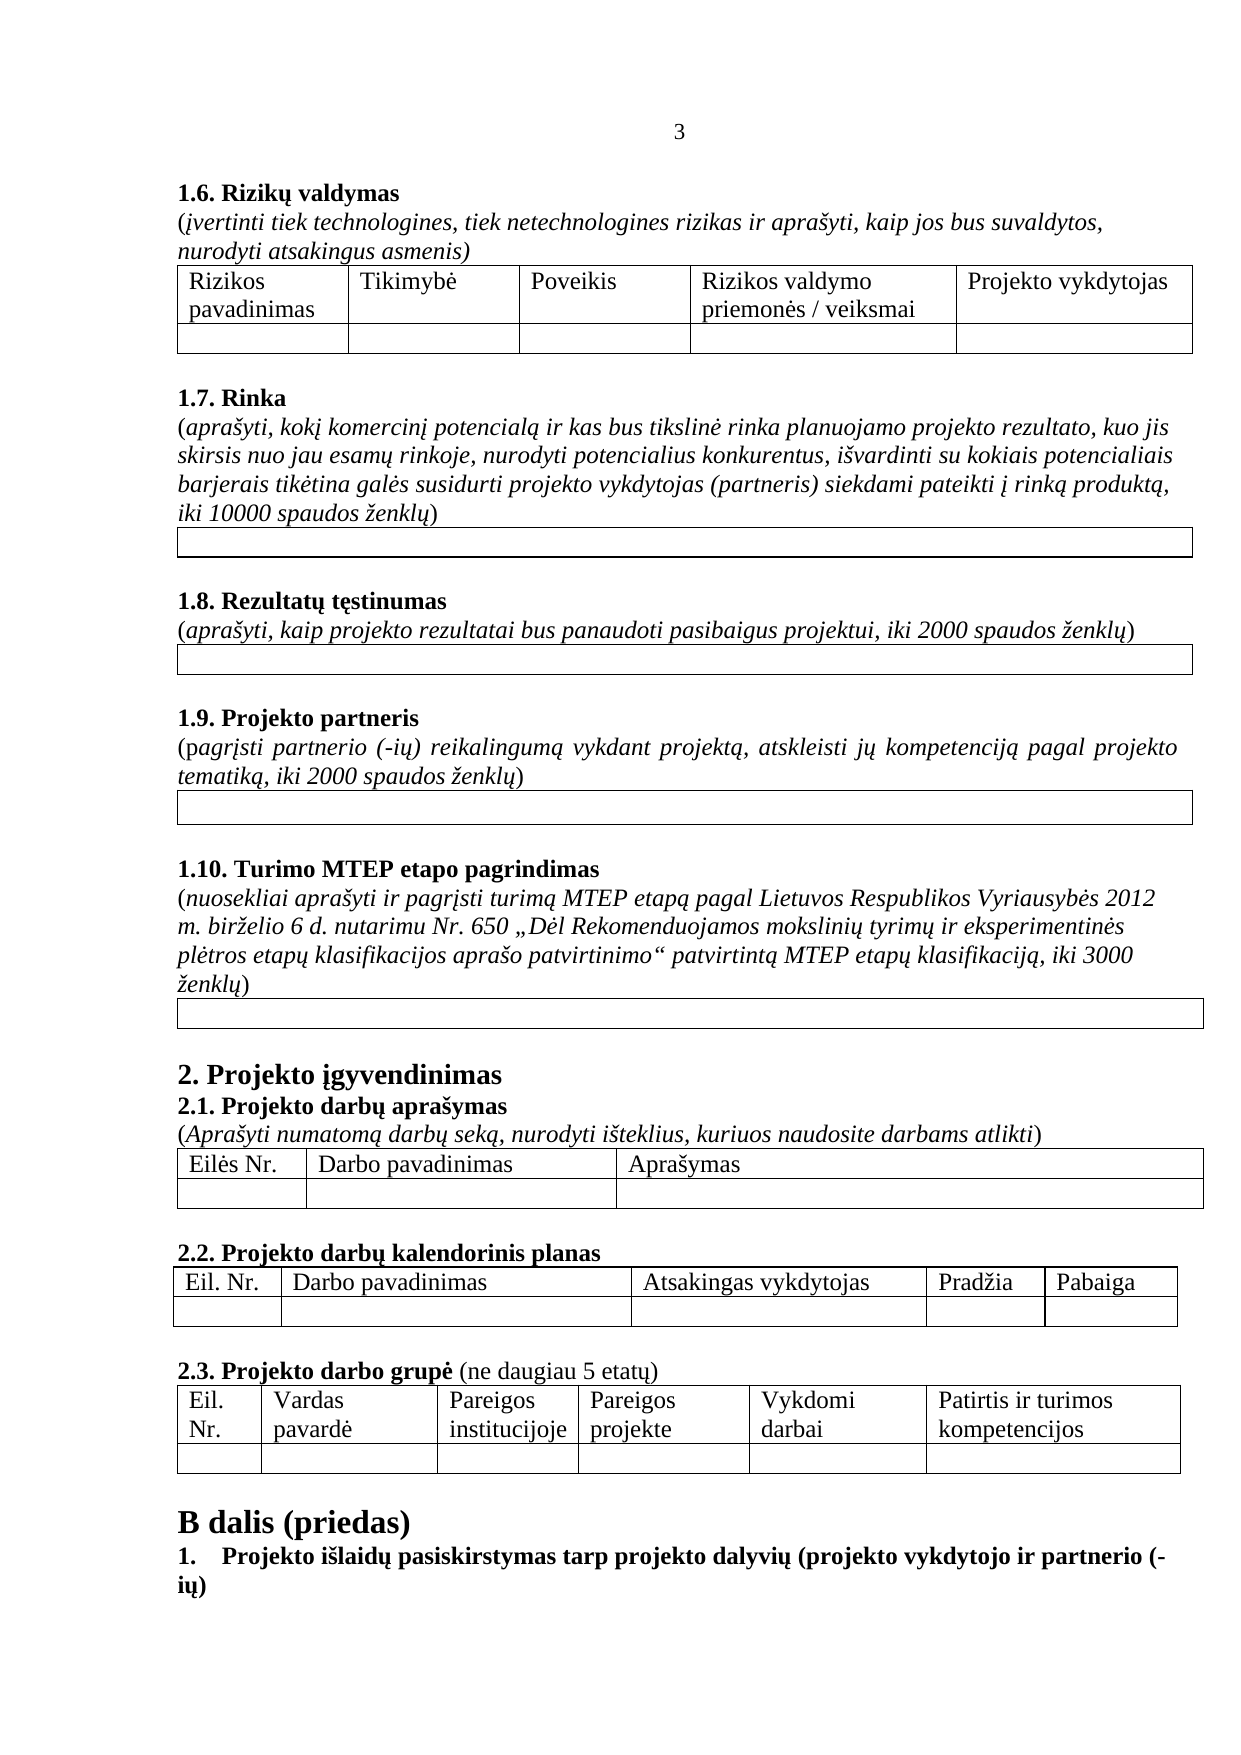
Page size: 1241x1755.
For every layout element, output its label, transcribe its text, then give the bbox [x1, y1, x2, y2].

table_header Eil. Nr. [174, 1268, 281, 1296]
table_cell [691, 324, 956, 353]
table_header [178, 528, 1192, 556]
table_cell [617, 1179, 1203, 1208]
table_header Projekto vykdytojas [957, 266, 1192, 323]
text (nuosekliai aprašyti ir pagrįsti turimą MTEP etapą pagal Lietuvos Respublikos Vyriausybės 2012 m. birželio 6 d. nutarimu Nr. 650 „Dėl Rekomenduojamos mokslinių tyrimų ir eksperimentinės plėtros etapų klasifikacijos aprašo patvirtinimo“ patvirtintą MTEP etapų klasifikaciją, iki 3000 ženklų) [177, 883, 1181, 998]
text (Aprašyti numatomą darbų seką, nurodyti išteklius, kuriuos naudosite darbams atlikti) [177, 1119, 1181, 1148]
text 1. Projekto išlaidų pasiskirstymas tarp projekto dalyvių (projekto vykdytojo ir partnerio (-ių) [177, 1541, 1181, 1598]
table_header Darbo pavadinimas [307, 1149, 616, 1178]
table_header Aprašymas [617, 1149, 1203, 1178]
table_header Pareigos institucijoje [438, 1386, 578, 1443]
table_header Vykdomi darbai [750, 1386, 926, 1443]
text (pagrįsti partnerio (-ių) reikalingumą vykdant projektą, atskleisti jų kompetenciją pagal projekto tematiką, iki 2000 spaudos ženklų) [177, 732, 1181, 789]
text B dalis (priedas) [177, 1503, 1181, 1541]
table_cell [632, 1297, 926, 1326]
text (įvertinti tiek technologines, tiek netechnologines rizikas ir aprašyti, kaip jos bus suvaldytos, nurodyti atsakingus asmenis) [177, 207, 1181, 265]
table_header Eilės Nr. [178, 1149, 306, 1178]
table_header Eil. Nr. [178, 1386, 261, 1443]
table_header [178, 791, 1192, 824]
table_header [178, 999, 1203, 1027]
table_header Poveikis [520, 266, 690, 323]
table_header Tikimybė [349, 266, 519, 323]
table_cell [927, 1444, 1180, 1473]
table_cell [438, 1444, 578, 1473]
table_cell [178, 1179, 306, 1208]
table_header Atsakingas vykdytojas [632, 1268, 926, 1296]
text 2. Projekto įgyvendinimas [177, 1057, 1181, 1091]
table_cell [282, 1297, 631, 1326]
table_cell [262, 1444, 437, 1473]
text 1.6. Rizikų valdymas [177, 178, 1181, 207]
table_header Vardas pavardė [262, 1386, 437, 1443]
table_header Pabaiga [1046, 1268, 1177, 1296]
text 1.9. Projekto partneris [177, 703, 1181, 732]
text (aprašyti, kaip projekto rezultatai bus panaudoti pasibaigus projektui, iki 2000 spaudos ženklų) [177, 615, 1181, 644]
text 1.10. Turimo MTEP etapo pagrindimas [177, 854, 1181, 883]
table_header Rizikos pavadinimas [178, 266, 348, 323]
table_cell [178, 324, 348, 353]
table_cell [957, 324, 1192, 353]
table_cell [307, 1179, 616, 1208]
table_header Darbo pavadinimas [282, 1268, 631, 1296]
table_cell [349, 324, 519, 353]
table_cell [174, 1297, 281, 1326]
text 2.3. Projekto darbo grupė (ne daugiau 5 etatų) [177, 1356, 1181, 1384]
text 1.8. Rezultatų tęstinumas [177, 586, 1181, 615]
table_header Patirtis ir turimos kompetencijos [927, 1386, 1180, 1443]
table_cell [579, 1444, 749, 1473]
table_header [178, 645, 1192, 673]
table_cell [520, 324, 690, 353]
text 2.2. Projekto darbų kalendorinis planas [177, 1238, 1181, 1266]
table_cell [178, 1444, 261, 1473]
table_cell [927, 1297, 1044, 1326]
text (aprašyti, kokį komercinį potencialą ir kas bus tikslinė rinka planuojamo projekto rezultato, kuo jis skirsis nuo jau esamų rinkoje, nurodyti potencialius konkurentus, išvardinti su kokiais potencialiais barjerais tikėtina galės susidurti projekto vykdytojas (partneris) siekdami pateikti į rinką produktą, iki 10000 spaudos ženklų) [177, 412, 1181, 527]
table_header Rizikos valdymo priemonės / veiksmai [691, 266, 956, 323]
text 1.7. Rinka [177, 383, 1181, 412]
text 2.1. Projekto darbų aprašymas [177, 1091, 1181, 1119]
table_header Pareigos projekte [579, 1386, 749, 1443]
table_header Pradžia [927, 1268, 1044, 1296]
table_cell [750, 1444, 926, 1473]
table_cell [1046, 1297, 1177, 1326]
